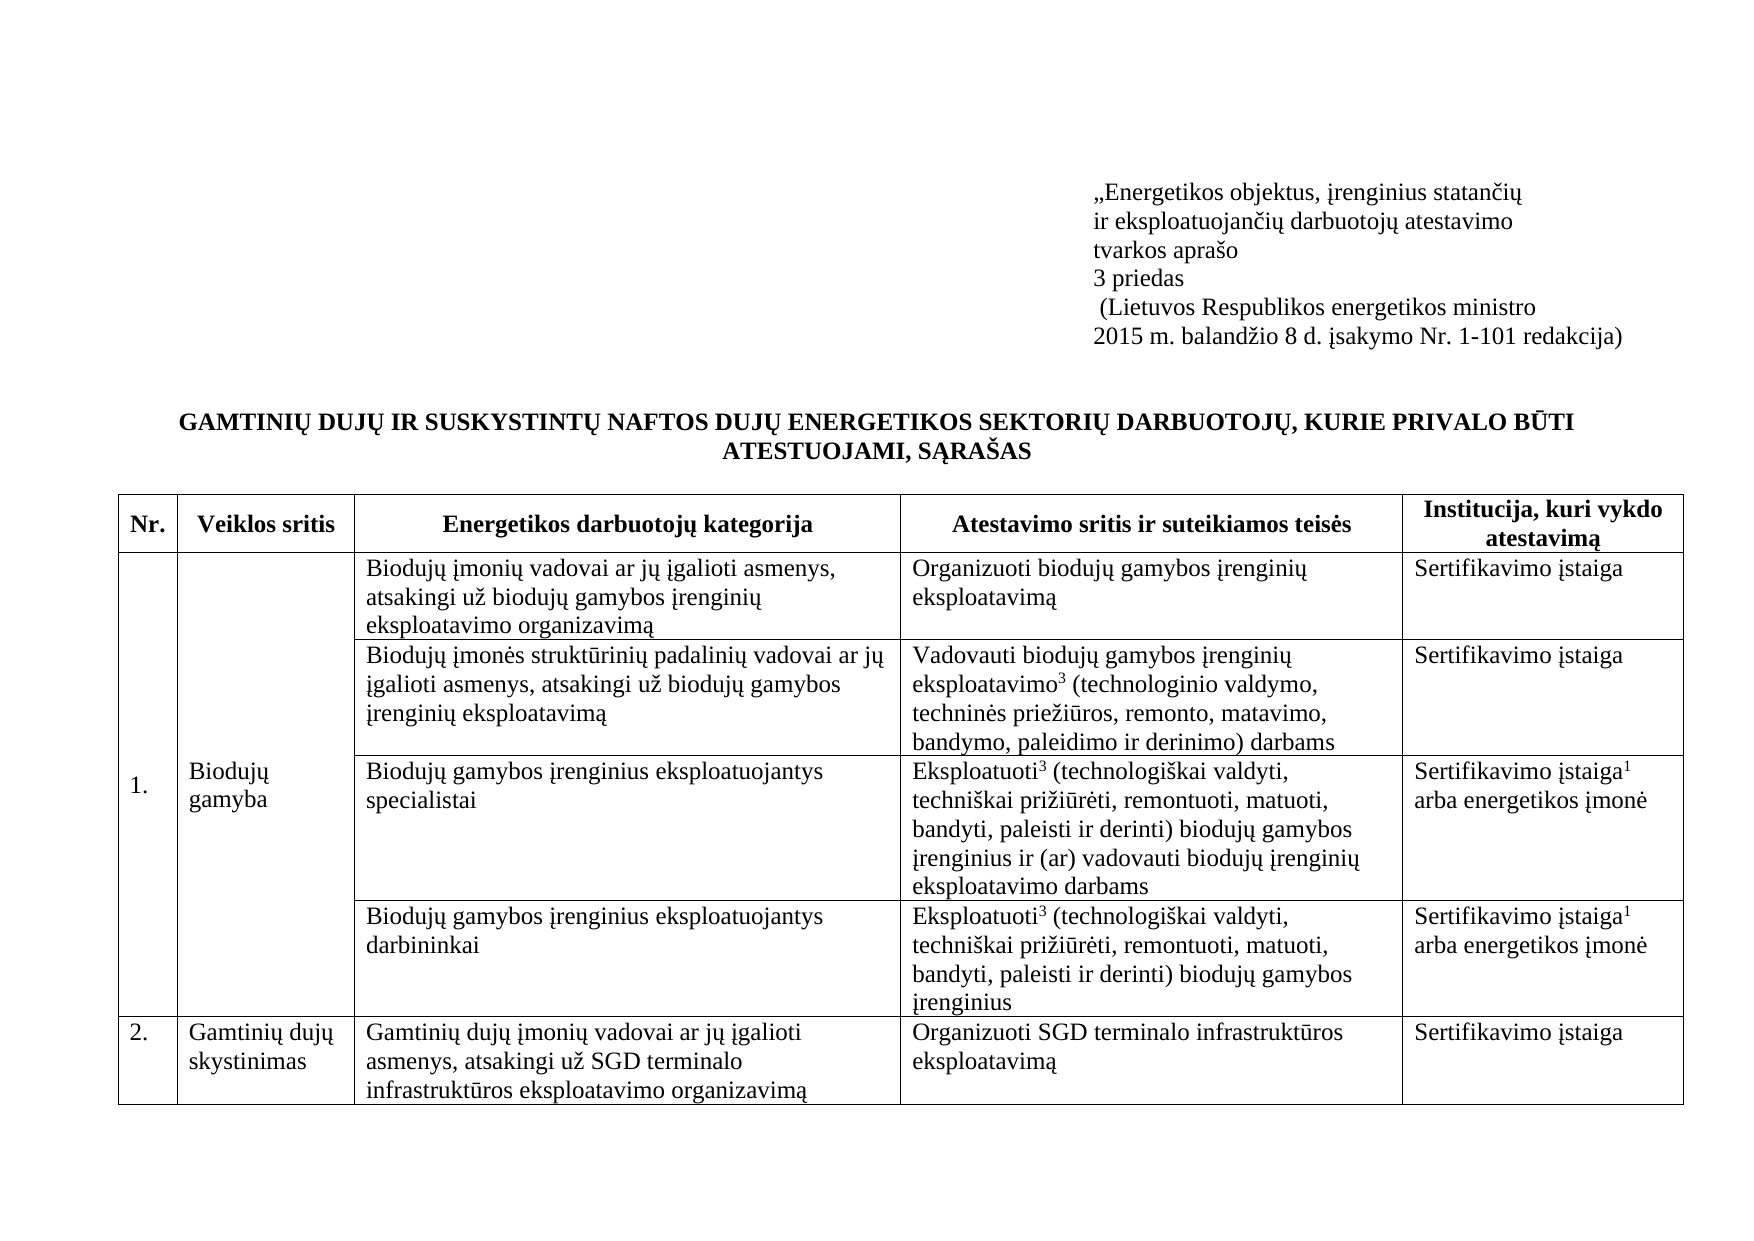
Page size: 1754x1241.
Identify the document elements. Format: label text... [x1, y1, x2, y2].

text (Lietuvos Respublikos energetikos ministro [1018, 292, 1636, 321]
table_cell 2. [119, 1017, 177, 1103]
table_header Energetikos darbuotojų kategorija [355, 495, 900, 552]
text GAMTINIŲ DUJŲ IR SUSKYSTINTŲ NAFTOS DUJŲ ENERGETIKOS SEKTORIŲ DARBUOTOJŲ, KURIE PRIVALO BŪTI ATESTUOJAMI, SĄRAŠAS [118, 407, 1636, 465]
text „Energetikos objektus, įrenginius statančių [1018, 177, 1636, 206]
table_header Institucija, kuri vykdo atestavimą [1403, 495, 1683, 552]
table_cell Organizuoti SGD terminalo infrastruktūros eksploatavimą [901, 1017, 1402, 1103]
table_cell Sertifikavimo įstaiga [1403, 553, 1683, 639]
text 2015 m. balandžio 8 d. įsakymo Nr. 1-101 redakcija) [1018, 321, 1636, 350]
table_cell Biodujų įmonių vadovai ar jų įgalioti asmenys, atsakingi už biodujų gamybos įrenginių eksploatavimo organizavimą [355, 553, 900, 639]
text tvarkos aprašo [1018, 235, 1636, 263]
table_header Atestavimo sritis ir suteikiamos teisės [901, 495, 1402, 552]
text 3 priedas [1018, 263, 1636, 292]
table_header Nr. [119, 495, 177, 552]
table_cell Sertifikavimo įstaiga1 arba energetikos įmonė [1403, 901, 1683, 1016]
text ir eksploatuojančių darbuotojų atestavimo [1018, 206, 1636, 235]
table_cell Eksploatuoti3 (technologiškai valdyti, techniškai prižiūrėti, remontuoti, matuoti, bandyti, paleisti ir derinti) biodujų gamybos įrenginius [901, 901, 1402, 1016]
table_cell Gamtinių dujų skystinimas [178, 1017, 354, 1103]
table_cell Sertifikavimo įstaiga [1403, 1017, 1683, 1103]
table_cell Sertifikavimo įstaiga [1403, 640, 1683, 755]
table_cell Organizuoti biodujų gamybos įrenginių eksploatavimą [901, 553, 1402, 639]
table_header Veiklos sritis [178, 495, 354, 552]
table_cell Biodujų gamybos įrenginius eksploatuojantys specialistai [355, 756, 900, 900]
table_cell Biodujų įmonės struktūrinių padalinių vadovai ar jų įgalioti asmenys, atsakingi už biodujų gamybos įrenginių eksploatavimą [355, 640, 900, 755]
table_cell Vadovauti biodujų gamybos įrenginių eksploatavimo3 (technologinio valdymo, techninės priežiūros, remonto, matavimo, bandymo, paleidimo ir derinimo) darbams [901, 640, 1402, 755]
table_cell Biodujų gamybos įrenginius eksploatuojantys darbininkai [355, 901, 900, 1016]
table_cell Sertifikavimo įstaiga1 arba energetikos įmonė [1403, 756, 1683, 900]
table_cell Biodujų gamyba [178, 553, 354, 1016]
table_cell 1. [119, 553, 177, 1016]
table_cell Gamtinių dujų įmonių vadovai ar jų įgalioti asmenys, atsakingi už SGD terminalo infrastruktūros eksploatavimo organizavimą [355, 1017, 900, 1103]
table_cell Eksploatuoti3 (technologiškai valdyti, techniškai prižiūrėti, remontuoti, matuoti, bandyti, paleisti ir derinti) biodujų gamybos įrenginius ir (ar) vadovauti biodujų įrenginių eksploatavimo darbams [901, 756, 1402, 900]
